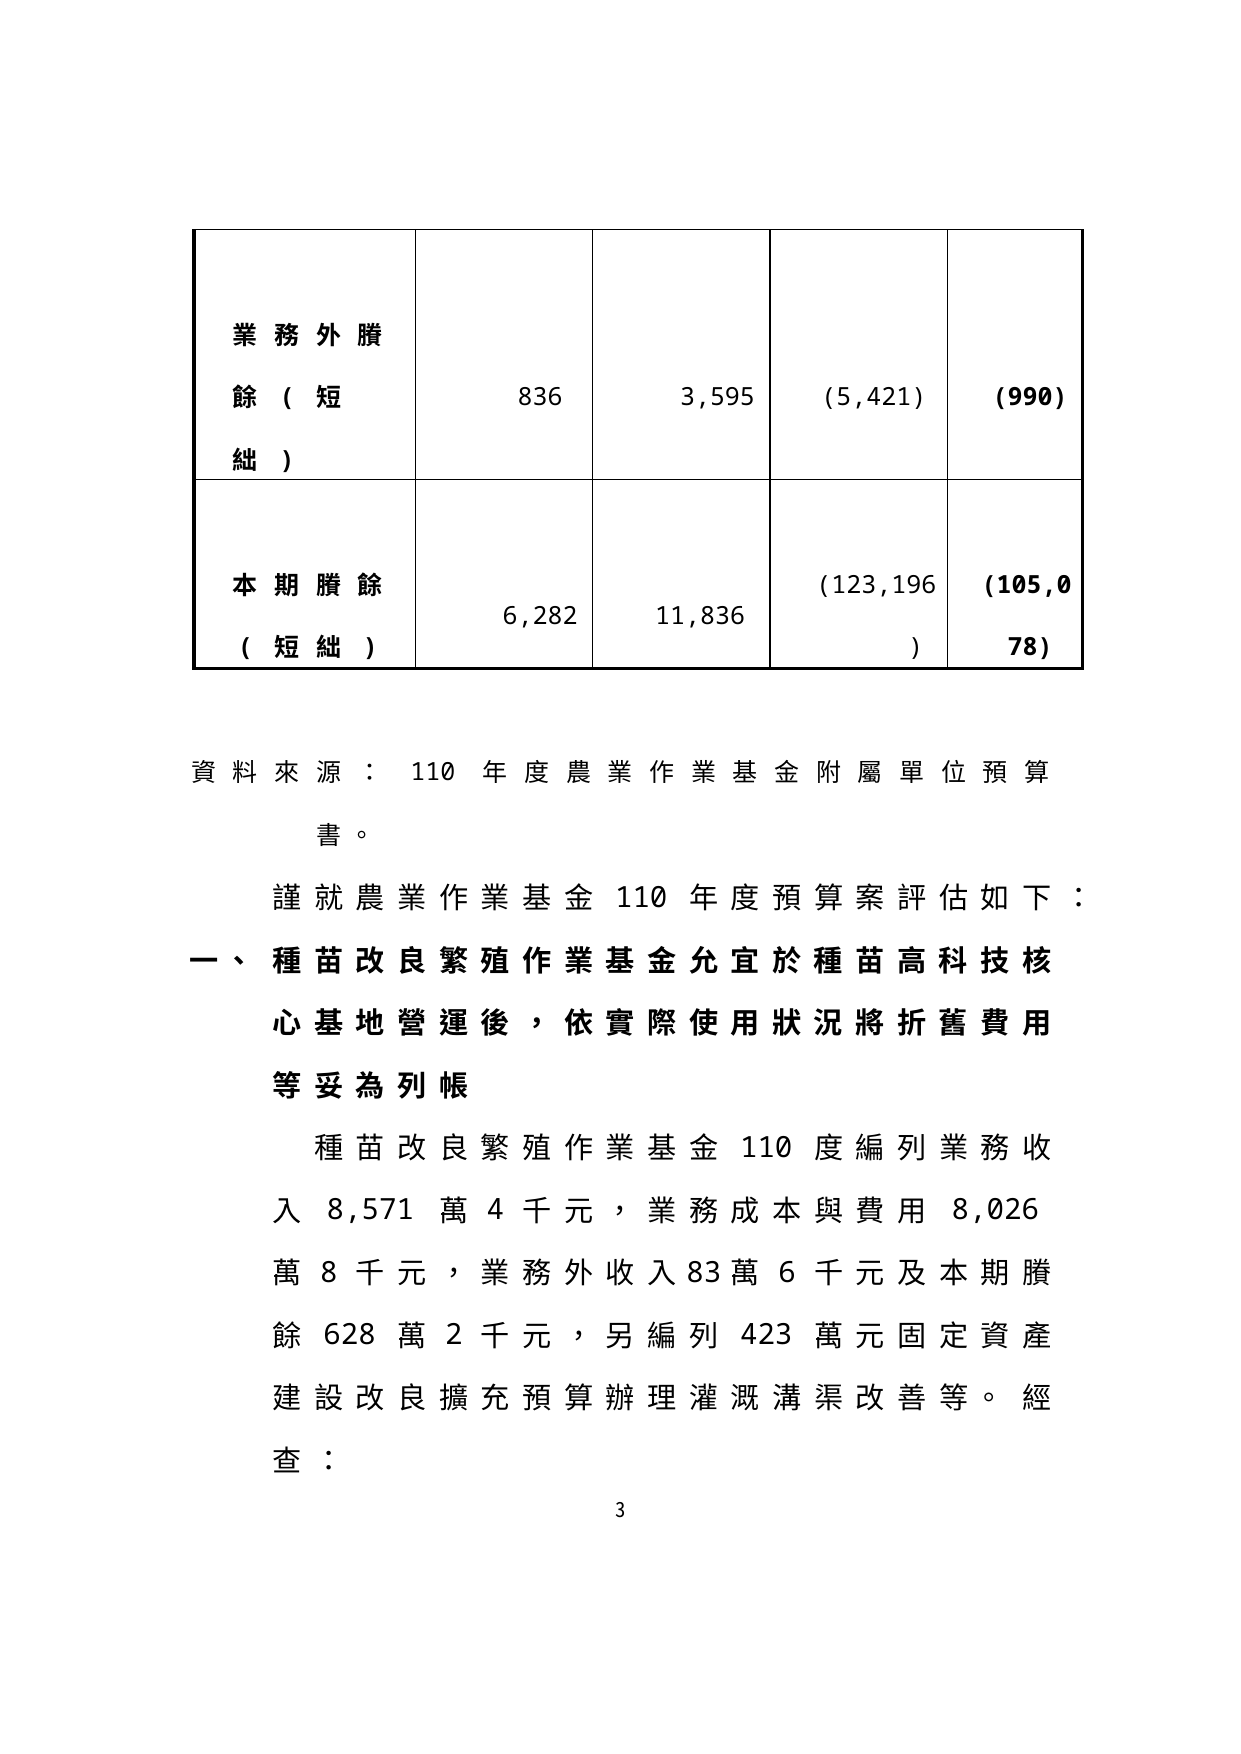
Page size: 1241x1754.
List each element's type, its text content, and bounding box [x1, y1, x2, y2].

table_cell (5,421) [771, 230, 947, 479]
table_cell 836 [416, 230, 592, 479]
table_cell 業務外賸餘(短絀) [196, 230, 415, 479]
table_cell (123,196) [771, 480, 947, 667]
text 一、種苗改良繁殖作業基金允宜於種苗高科技核心基地營運後，依實際使用狀況將折舊費用等妥為列帳 [183, 917, 1058, 1104]
table_cell 3,595 [593, 230, 769, 479]
table_cell (990) [948, 230, 1081, 479]
text 資料來源：110年度農業作業基金附屬單位預算書。 [183, 729, 1058, 854]
table_cell (105,078) [948, 480, 1081, 667]
table_cell 11,836 [593, 480, 769, 667]
table_cell 本期賸餘(短絀) [196, 480, 415, 667]
table_cell 6,282 [416, 480, 592, 667]
text 種苗改良繁殖作業基金110度編列業務收入8,571萬4千元，業務成本與費用8,026萬8千元，業務外收入83萬6千元及本期賸餘628萬2千元，另編列423萬元固定資產建設改良擴充預算辦理灌溉溝渠改善等。經查： [242, 1104, 1058, 1479]
text 謹就農業作業基金110年度預算案評估如下： [183, 854, 1058, 917]
